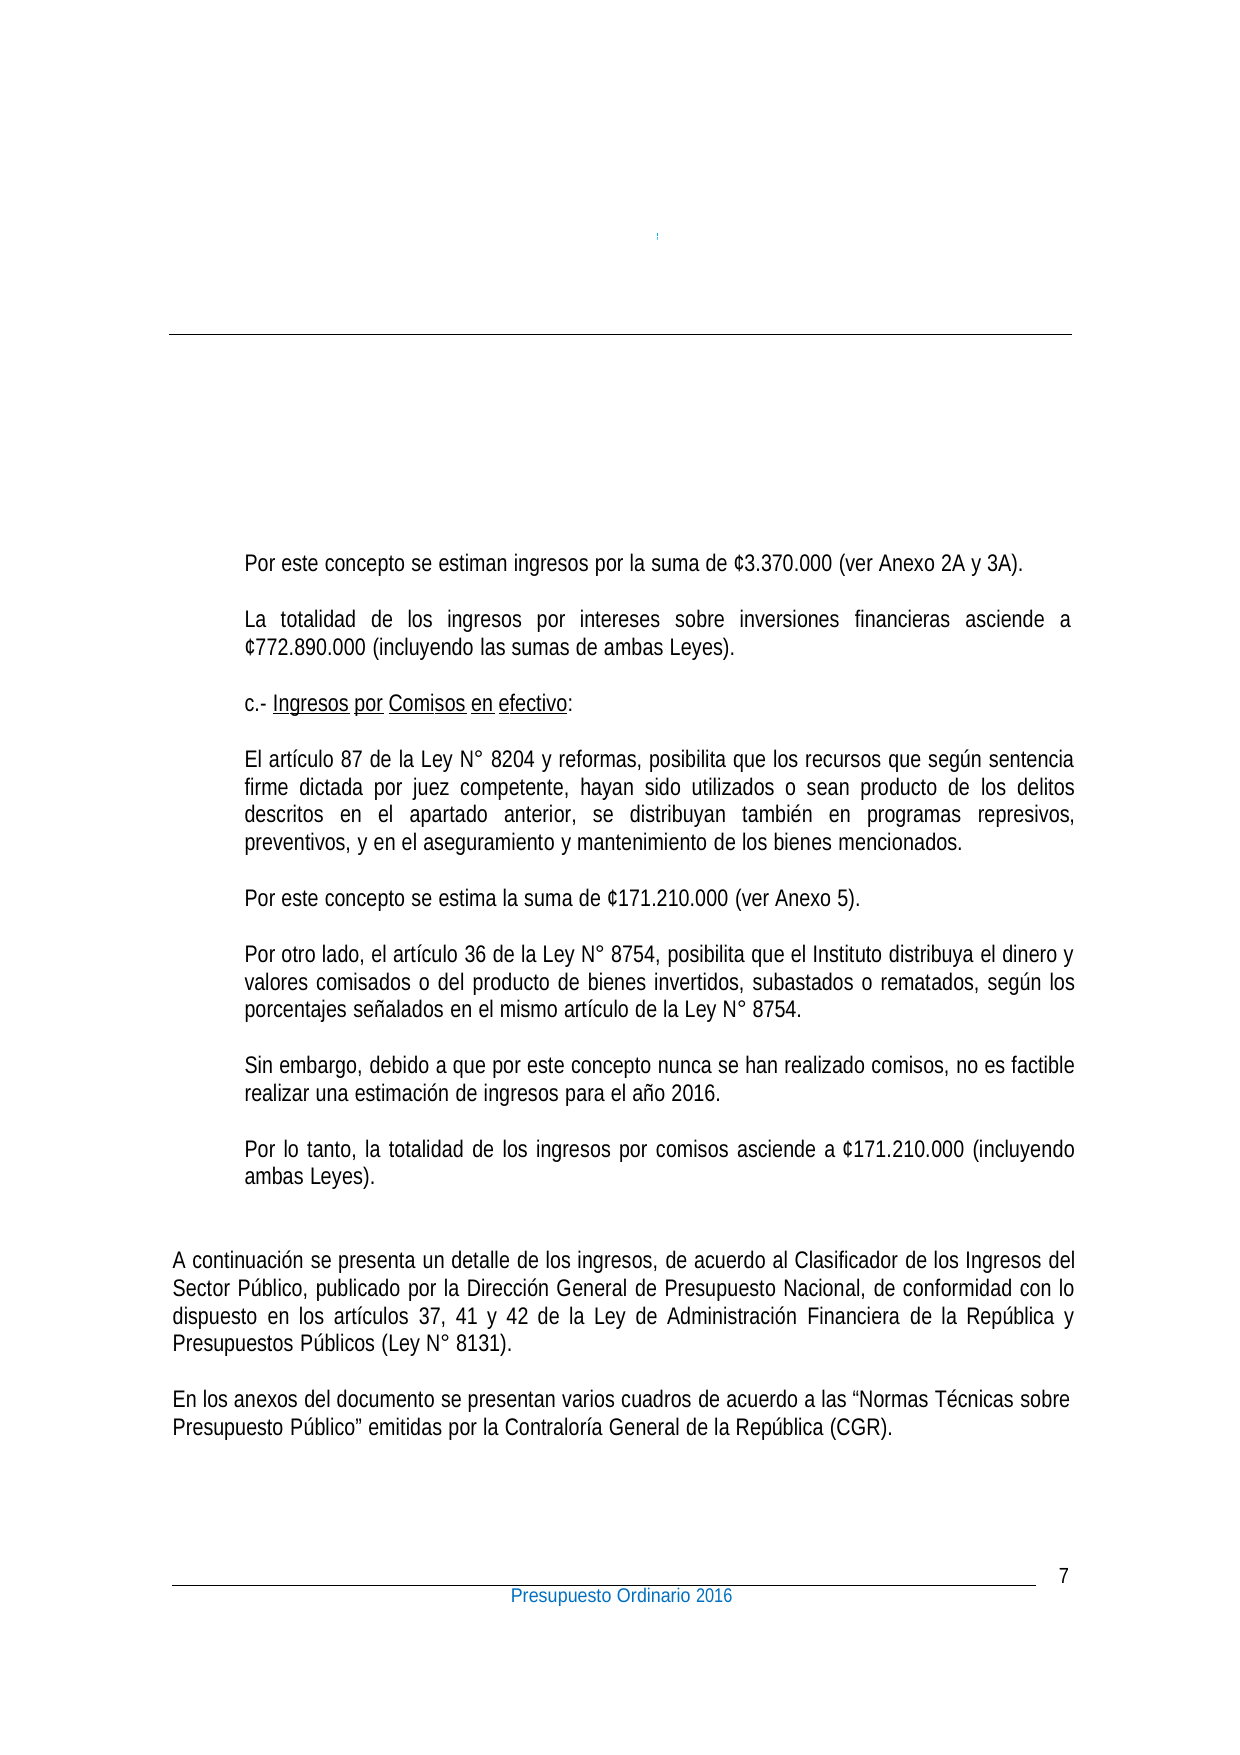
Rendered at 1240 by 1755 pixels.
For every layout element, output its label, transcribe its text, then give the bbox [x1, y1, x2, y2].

text Presupuesto Público” emitidas por la Contraloría General de la República (CGR). [172, 1413, 896, 1441]
text Por este concepto se estiman ingresos por la suma de ¢3.370.000 (ver Anexo 2A y 3A). [244, 549, 1085, 577]
text La totalidad de los ingresos por intereses sobre inversiones financieras asciende a [244, 605, 1085, 632]
text El artículo 87 de la Ley N° 8204 y reformas, posibilita que los recursos que según sentencia firme dictada por juez competente, hayan sido utilizados o sean producto de los delitos descritos en el apartado anterior, se distribuyan también en programas represivos, preventivos, y en el aseguramiento y mantenimiento de los bienes mencionados. [244, 745, 1075, 856]
text ¢772.890.000 (incluyendo las sumas de ambas Leyes). [244, 633, 1085, 660]
text Sin embargo, debido a que por este concepto nunca se han realizado comisos, no es factible realizar una estimación de ingresos para el año 2016. [244, 1051, 1075, 1106]
text c.- Ingresos por Comisos en efectivo: [244, 689, 1085, 716]
text Por lo tanto, la totalidad de los ingresos por comisos asciende a ¢171.210.000 (incluyendo ambas Leyes). [244, 1134, 1074, 1190]
text Por otro lado, el artículo 36 de la Ley N° 8754, posibilita que el Instituto distribuya el dinero y valores comisados o del producto de bienes invertidos, subastados o rematados, según los porcentajes señalados en el mismo artículo de la Ley N° 8754. [244, 940, 1075, 1023]
text En los anexos del documento se presentan varios cuadros de acuerdo a las “Normas Técnicas sobre [172, 1385, 1075, 1413]
text A continuación se presenta un detalle de los ingresos, de acuerdo al Clasificador de los Ingresos del Sector Público, publicado por la Dirección General de Presupuesto Nacional, de conformidad con lo dispuesto en los artículos 37, 41 y 42 de la Ley de Administración Financiera de la República y Presupuestos Públicos (Ley N° 8131). [172, 1246, 1075, 1357]
text Por este concepto se estima la suma de ¢171.210.000 (ver Anexo 5). [244, 884, 863, 911]
